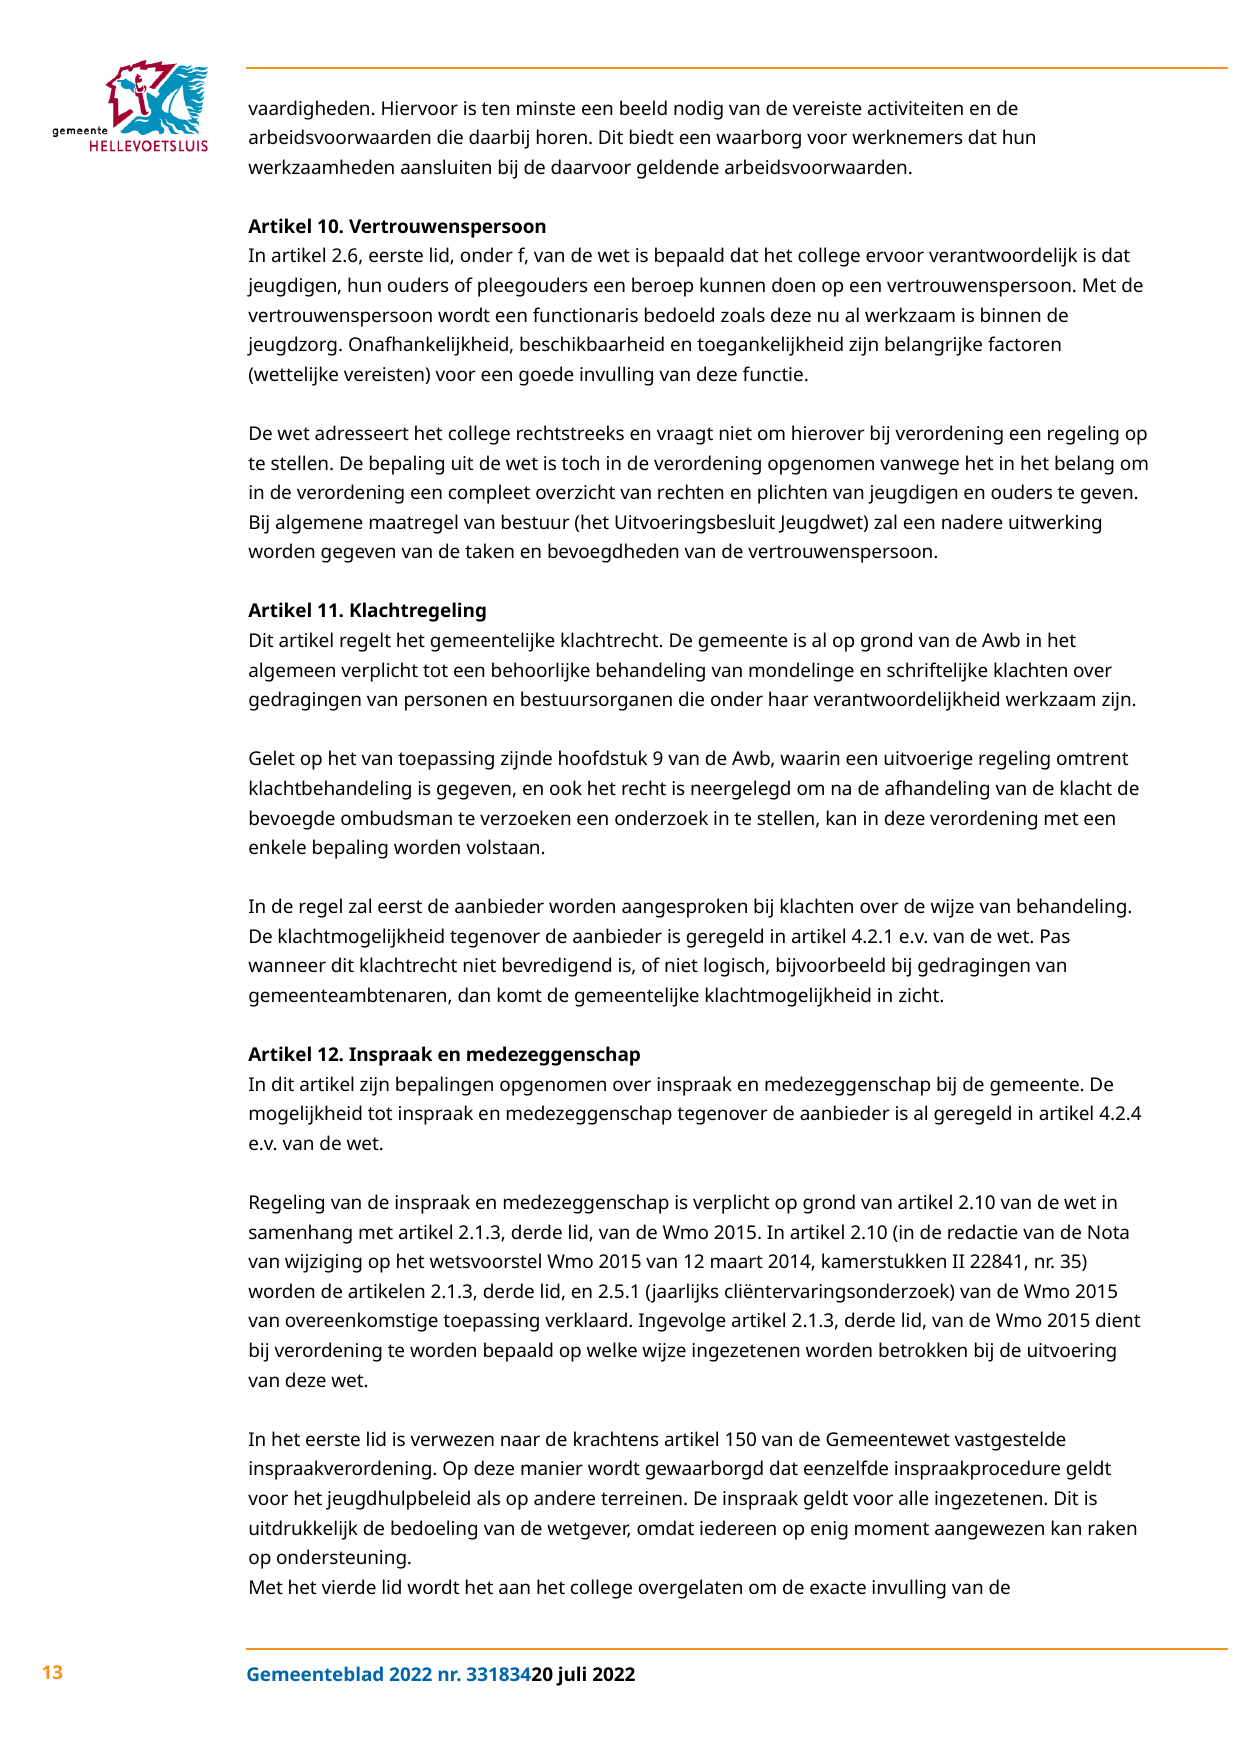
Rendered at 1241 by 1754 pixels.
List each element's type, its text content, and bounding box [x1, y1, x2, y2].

text Dit artikel regelt het gemeentelijke klachtrecht. De gemeente is al op grond van de Awb in het algemeen verplicht tot een behoorlijke behandeling van mondelinge en schriftelijke klachten over gedragingen van personen en bestuursorganen die onder haar verantwoordelijkheid werkzaam zijn. [248, 627, 1152, 712]
text vaardigheden. Hiervoor is ten minste een beeld nodig van de vereiste activiteiten en de arbeidsvoorwaarden die daarbij horen. Dit biedt een waarborg voor werknemers dat hun werkzaamheden aansluiten bij de daarvoor geldende arbeidsvoorwaarden. [248, 95, 1152, 180]
text In dit artikel zijn bepalingen opgenomen over inspraak en medezeggenschap bij de gemeente. De mogelijkheid tot inspraak en medezeggenschap tegenover de aanbieder is al geregeld in artikel 4.2.4 e.v. van de wet. [248, 1071, 1152, 1156]
text In het eerste lid is verwezen naar de krachtens artikel 150 van de Gemeentewet vastgestelde inspraakverordening. Op deze manier wordt gewaarborgd dat eenzelfde inspraakprocedure geldt voor het jeugdhulpbeleid als op andere terreinen. De inspraak geldt voor alle ingezetenen. Dit is uitdrukkelijk de bedoeling van de wetgever, omdat iedereen op enig moment aangewezen kan raken op ondersteuning. [248, 1426, 1152, 1570]
text Artikel 10. Vertrouwenspersoon [248, 213, 1152, 239]
text In de regel zal eerst de aanbieder worden aangesproken bij klachten over de wijze van behandeling. De klachtmogelijkheid tegenover de aanbieder is geregeld in artikel 4.2.1 e.v. van de wet. Pas wanneer dit klachtrecht niet bevredigend is, of niet logisch, bijvoorbeeld bij gedragingen van gemeenteambtenaren, dan komt de gemeentelijke klachtmogelijkheid in zicht. [248, 893, 1152, 1008]
text Artikel 12. Inspraak en medezeggenschap [248, 1041, 1152, 1067]
text Artikel 11. Klachtregeling [248, 598, 1152, 623]
text In artikel 2.6, eerste lid, onder f, van de wet is bepaald dat het college ervoor verantwoordelijk is dat jeugdigen, hun ouders of pleegouders een beroep kunnen doen op een vertrouwenspersoon. Met de vertrouwenspersoon wordt een functionaris bedoeld zoals deze nu al werkzaam is binnen de jeugdzorg. Onafhankelijkheid, beschikbaarheid en toegankelijkheid zijn belangrijke factoren (wettelijke vereisten) voor een goede invulling van deze functie. [248, 243, 1152, 387]
text Regeling van de inspraak en medezeggenschap is verplicht op grond van artikel 2.10 van de wet in samenhang met artikel 2.1.3, derde lid, van de Wmo 2015. In artikel 2.10 (in de redactie van de Nota van wijziging op het wetsvoorstel Wmo 2015 van 12 maart 2014, kamerstukken II 22841, nr. 35) worden de artikelen 2.1.3, derde lid, en 2.5.1 (jaarlijks cliëntervaringsonderzoek) van de Wmo 2015 van overeenkomstige toepassing verklaard. Ingevolge artikel 2.1.3, derde lid, van de Wmo 2015 dient bij verordening te worden bepaald op welke wijze ingezetenen worden betrokken bij de uitvoering van deze wet. [248, 1189, 1152, 1393]
picture [41, 47, 231, 172]
text Gelet op het van toepassing zijnde hoofdstuk 9 van de Awb, waarin een uitvoerige regeling omtrent klachtbehandeling is gegeven, en ook het recht is neergelegd om na de afhandeling van de klacht de bevoegde ombudsman te verzoeken een onderzoek in te stellen, kan in deze verordening met een enkele bepaling worden volstaan. [248, 746, 1152, 860]
text Met het vierde lid wordt het aan het college overgelaten om de exacte invulling van de [248, 1574, 1152, 1600]
text De wet adresseert het college rechtstreeks en vraagt niet om hierover bij verordening een regeling op te stellen. De bepaling uit de wet is toch in de verordening opgenomen vanwege het in het belang om in de verordening een compleet overzicht van rechten en plichten van jeugdigen en ouders te geven. Bij algemene maatregel van bestuur (het Uitvoeringsbesluit Jeugdwet) zal een nadere uitwerking worden gegeven van de taken en bevoegdheden van de vertrouwenspersoon. [248, 420, 1152, 564]
